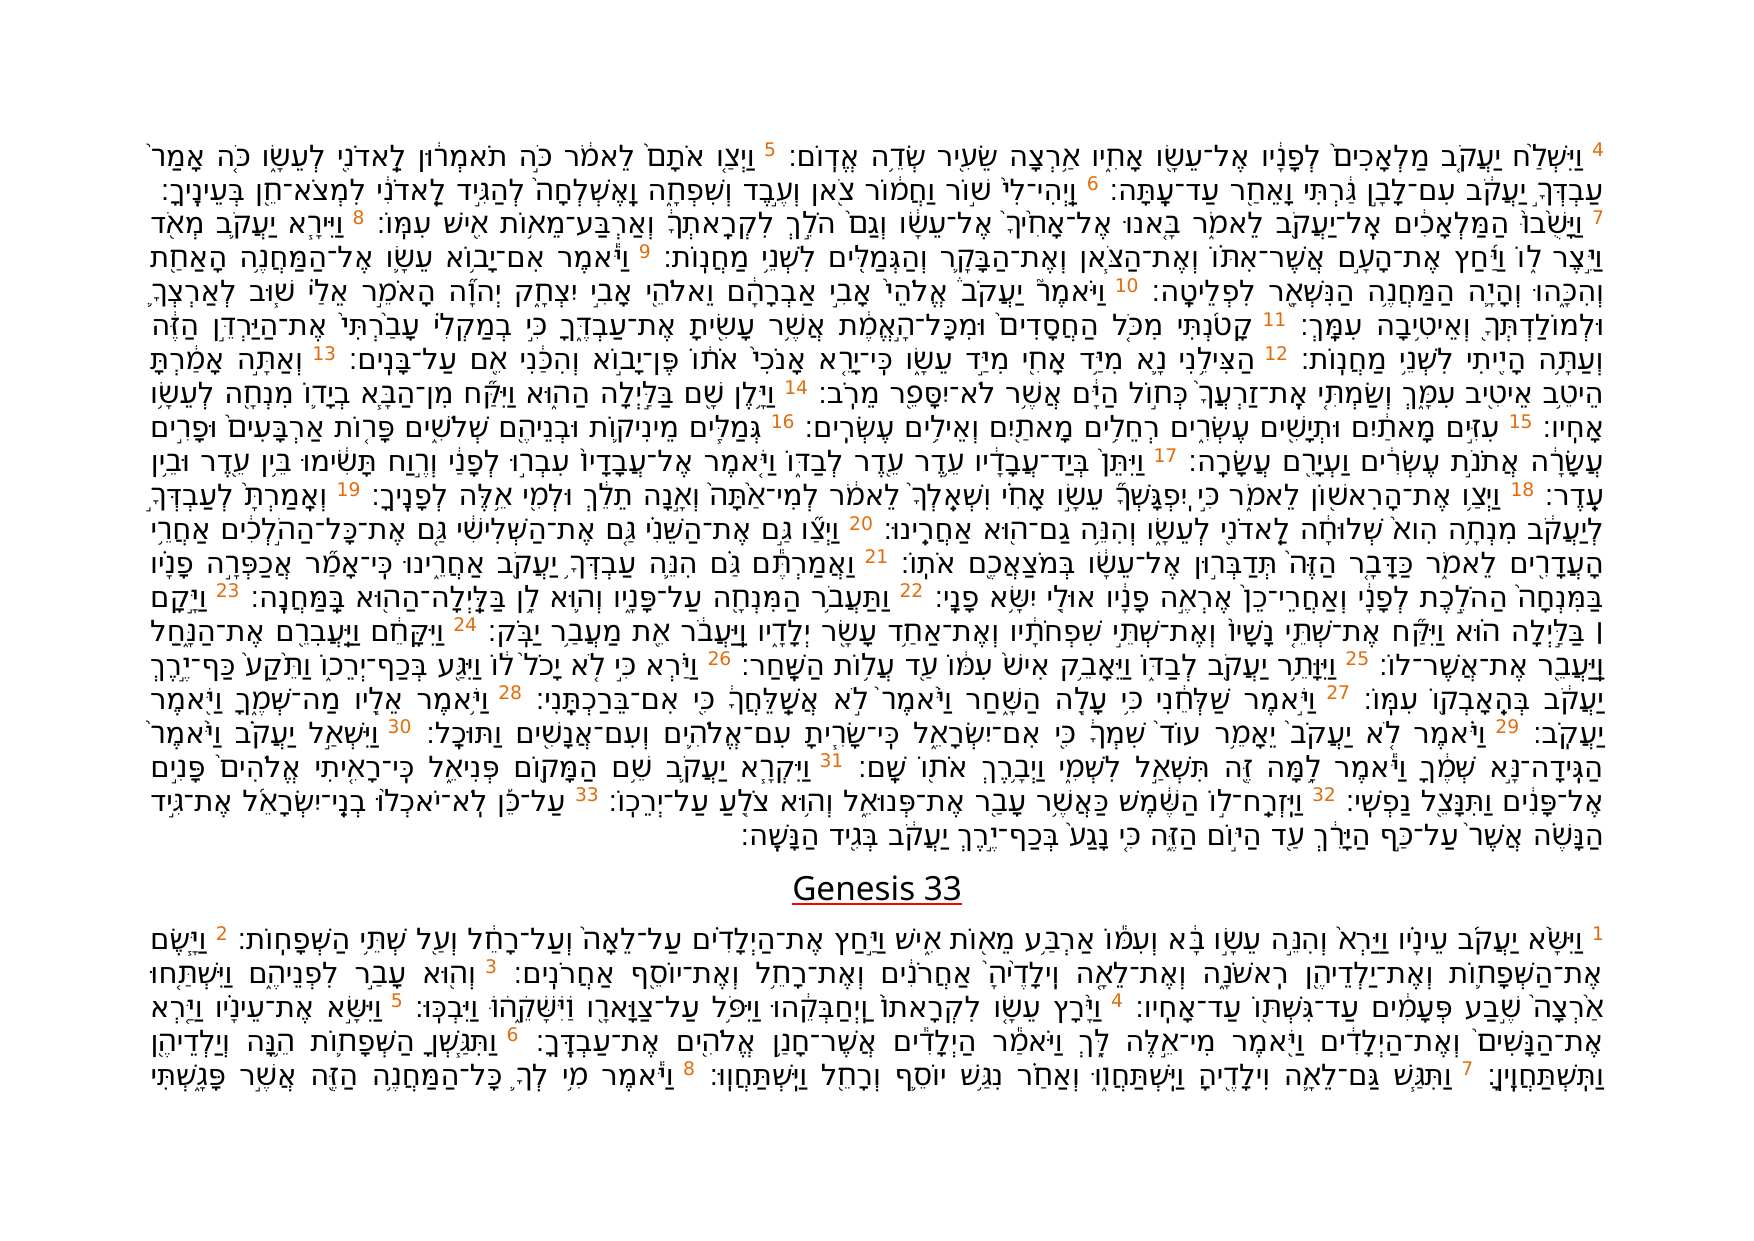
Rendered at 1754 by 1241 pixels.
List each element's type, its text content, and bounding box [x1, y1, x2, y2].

text 4 וַיִּשְׁלַ֨ח יַעֲקֹ֤ב מַלְאָכִים֙ לְפָנָ֔יו אֶל־עֵשָׂ֖ו אָחִ֑יו אַ֥רְצָה שֵׂעִ֖יר שְׂדֵ֥ה אֱדֽוֹם׃ ‬‬‬5 וַיְצַ֤ו אֹתָם֙ לֵאמֹ֔ר כֹּ֣ה תֹאמְר֔וּן לַֽאדֹנִ֖י לְעֵשָׂ֑ו כֹּ֤ה אָמַר֙ עַבְדְּךָ֣ יַעֲקֹ֔ב עִם־לָבָ֣ן גַּ֔רְתִּי וָאֵחַ֖ר עַד־עָֽתָּה׃ ‬‬‬6 וַֽיְהִי־לִי֙ שׁ֣וֹר וַחֲמ֔וֹר צֹ֖אן וְעֶ֣בֶד וְשִׁפְחָ֑ה וָֽאֶשְׁלְחָה֙ לְהַגִּ֣יד לֽ͏ַאדֹנִ֔י לִמְצֹא־חֵ֖ן בְּעֵינֶֽיךָ׃ ‬‬‬7 וַיָּשֻׁ֙בוּ֙ הַמַּלְאָכִ֔ים אֶֽל־יַעֲקֹ֖ב לֵאמֹ֑ר בָּ֤אנוּ אֶל־אָחִ֙יךָ֙ אֶל־עֵשָׂ֔ו וְגַם֙ הֹלֵ֣ךְ לִקְרָֽאתְךָ֔ וְאַרְבַּע־מֵא֥וֹת אִ֖ישׁ עִמּֽוֹ׃ ‬‬‬8 וַיִּירָ֧א יַעֲקֹ֛ב מְאֹ֖ד וַיֵּ֣צֶר ל֑וֹ וַיַּ֜חַץ אֶת־הָעָ֣ם אֲשֶׁר־אִתּ֗וֹ וְאֶת־הַצֹּ֧אן וְאֶת־הַבָּקָ֛ר וְהַגְּמַלִּ֖ים לִשְׁנֵ֥י מַחֲנֽוֹת׃ ‬‬‬9 וַיֹּ֕אמֶר אִם־יָב֥וֹא עֵשָׂ֛ו אֶל־הַמַּחֲנֶ֥ה הָאַחַ֖ת וְהִכָּ֑הוּ וְהָיָ֛ה הַמַּחֲנֶ֥ה הַנִּשְׁאָ֖ר לִפְלֵיטָֽה׃ ‬‬‬10 וַיֹּאמֶר֮ יַעֲקֹב֒ אֱלֹהֵי֙ אָבִ֣י אַבְרָהָ֔ם וֵאלֹהֵ֖י אָבִ֣י יִצְחָ֑ק יְהוָ֞ה הָאֹמֵ֣ר אֵלַ֗י שׁ֧וּב לְאַרְצְךָ֛ וּלְמוֹלַדְתְּךָ֖ וְאֵיטִ֥יבָה עִמָּֽךְ׃ ‬‬‬11 קָטֹ֜נְתִּי מִכֹּ֤ל הַחֲסָדִים֙ וּמִכָּל־הָ֣אֱמֶ֔ת אֲשֶׁ֥ר עָשִׂ֖יתָ אֶת־עַבְדֶּ֑ךָ כִּ֣י בְמַקְלִ֗י עָבַ֙רְתִּי֙ אֶת־הַיַּרְדֵּ֣ן הַזֶּ֔ה וְעַתָּ֥ה הָיִ֖יתִי לִשְׁנֵ֥י מַחֲנֽוֹת׃ ‬‬‬12 הַצִּילֵ֥נִי נָ֛א מִיַּ֥ד אָחִ֖י מִיַּ֣ד עֵשָׂ֑ו כִּֽי־יָרֵ֤א אָנֹכִי֙ אֹת֔וֹ פֶּן־יָב֣וֹא וְהִכַּ֔נִי אֵ֖ם עַל־בָּנִֽים׃ ‬‬‬13 וְאַתָּ֣ה אָמַ֔רְתָּ הֵיטֵ֥ב אֵיטִ֖יב עִמָּ֑ךְ וְשַׂמְתִּ֤י אֶֽת־זַרְעֲךָ֙ כְּח֣וֹל הַיָּ֔ם אֲשֶׁ֥ר לֹא־יִסָּפֵ֖ר מֵרֹֽב׃ ‬‬‬14 וַיָּ֥לֶן שָׁ֖ם בַּלַּ֣יְלָה הַה֑וּא וַיִּקַּ֞ח מִן־הַבָּ֧א בְיָד֛וֹ מִנְחָ֖ה לְעֵשָׂ֥ו אָחִֽיו׃ ‬‬‬15 עִזִּ֣ים מָאתַ֔יִם וּתְיָשִׁ֖ים עֶשְׂרִ֑ים רְחֵלִ֥ים מָאתַ֖יִם וְאֵילִ֥ים עֶשְׂרִֽים׃ ‬‬‬16 גְּמַלִּ֧ים מֵינִיק֛וֹת וּבְנֵיהֶ֖ם שְׁלֹשִׁ֑ים פָּר֤וֹת אַרְבָּעִים֙ וּפָרִ֣ים עֲשָׂרָ֔ה אֲתֹנֹ֣ת עֶשְׂרִ֔ים וַעְיָרִ֖ם עֲשָׂרָֽה׃ ‬‬‬17 וַיִּתֵּן֙ בְּיַד־עֲבָדָ֔יו עֵ֥דֶר עֵ֖דֶר לְבַדּ֑וֹ וַיֹּ֤אמֶר אֶל־עֲבָדָיו֙ עִבְר֣וּ לְפָנַ֔י וְרֶ֣וַח תָּשִׂ֔ימוּ בֵּ֥ין עֵ֖דֶר וּבֵ֥ין עֵֽדֶר׃ ‬‬‬18 וַיְצַ֥ו אֶת־הָרִאשׁ֖וֹן לֵאמֹ֑ר כִּ֣י יִֽפְגָּשְׁךָ֞ עֵשָׂ֣ו אָחִ֗י וִשְׁאֵֽלְךָ֙ לֵאמֹ֔ר לְמִי־אַ֙תָּה֙ וְאָ֣נָה תֵלֵ֔ךְ וּלְמִ֖י אֵ֥לֶּה לְפָנֶֽיךָ׃ ‬‬‬19 וְאָֽמַרְתָּ֙ לְעַבְדְּךָ֣ לְיַעֲקֹ֔ב מִנְחָ֥ה הִוא֙ שְׁלוּחָ֔ה לֽ͏ַאדֹנִ֖י לְעֵשָׂ֑ו וְהִנֵּ֥ה גַם־ה֖וּא אַחֲרֵֽינוּ׃ ‬‬‬20 וַיְצַ֞ו גַּ֣ם אֶת־הַשֵּׁנִ֗י גַּ֚ם אֶת־הַשְּׁלִישִׁ֔י גַּ֚ם אֶת־כָּל־הַהֹ֣לְכִ֔ים אַחֲרֵ֥י הָעֲדָרִ֖ים לֵאמֹ֑ר כַּדָּבָ֤ר הַזֶּה֙ תְּדַבְּר֣וּן אֶל־עֵשָׂ֔ו בְּמֹצַאֲכֶ֖ם אֹתֽוֹ׃ ‬‬‬21 וַאֲמַרְתֶּ֕ם גַּ֗ם הִנֵּ֛ה עַבְדְּךָ֥ יַעֲקֹ֖ב אַחֲרֵ֑ינוּ כִּֽי־אָמַ֞ר אֲכַפְּרָ֣ה פָנָ֗יו בַּמִּנְחָה֙ הַהֹלֶ֣כֶת לְפָנָ֔י וְאַחֲרֵי־כֵן֙ אֶרְאֶ֣ה פָנָ֔יו אוּלַ֖י יִשָּׂ֥א פָנָֽי׃ ‬‬‬22 וַתַּעֲבֹ֥ר הַמִּנְחָ֖ה עַל־פָּנָ֑יו וְה֛וּא לָ֥ן בַּלַּֽיְלָה־הַה֖וּא בַּֽמַּחֲנֶֽה׃ ‬‬‬23 וַיָּ֣קָם ׀ בַּלַּ֣יְלָה ה֗וּא וַיִּקַּ֞ח אֶת־שְׁתֵּ֤י נָשָׁיו֙ וְאֶת־שְׁתֵּ֣י שִׁפְחֹתָ֔יו וְאֶת־אַחַ֥ד עָשָׂ֖ר יְלָדָ֑יו וַֽיַּעֲבֹ֔ר אֵ֖ת מַעֲבַ֥ר יַבֹּֽק׃ ‬‬‬24 וַיִּקָּחֵ֔ם וַיַּֽעֲבִרֵ֖ם אֶת־הַנָּ֑חַל וַֽיַּעֲבֵ֖ר אֶת־אֲשֶׁר־לוֹ׃ ‬‬‬25 וַיִּוָּתֵ֥ר יַעֲקֹ֖ב לְבַדּ֑וֹ וַיֵּאָבֵ֥ק אִישׁ֙ עִמּ֔וֹ עַ֖ד עֲל֥וֹת הַשָּֽׁחַר׃ ‬‬‬26 וַיַּ֗רְא כִּ֣י לֹ֤א יָכֹל֙ ל֔וֹ וַיִּגַּ֖ע בְּכַף־יְרֵכ֑וֹ וַתֵּ֙קַע֙ כַּף־יֶ֣רֶךְ יַעֲקֹ֔ב בְּהֵֽאָבְק֖וֹ עִמּֽוֹ׃ ‬‬‬27 וַיֹּ֣אמֶר שַׁלְּחֵ֔נִי כִּ֥י עָלָ֖ה הַשָּׁ֑חַר וַיֹּ֙אמֶר֙ לֹ֣א אֲשַֽׁלֵּחֲךָ֔ כִּ֖י אִם־בֵּרַכְתָּֽנִי׃ ‬‬‬28 וַיֹּ֥אמֶר אֵלָ֖יו מַה־שְּׁמֶ֑ךָ וַיֹּ֖אמֶר יַעֲקֹֽב׃ ‬‬‬29 וַיֹּ֗אמֶר לֹ֤א יַעֲקֹב֙ יֵאָמֵ֥ר עוֹד֙ שִׁמְךָ֔ כִּ֖י אִם־יִשְׂרָאֵ֑ל כִּֽי־שָׂרִ֧יתָ עִם־אֱלֹהִ֛ים וְעִם־אֲנָשִׁ֖ים וַתּוּכָֽל׃ ‬‬‬30 וַיִּשְׁאַ֣ל יַעֲקֹ֗ב וַיֹּ֙אמֶר֙ הַגִּֽידָה־נָּ֣א שְׁמֶ֔ךָ וַיֹּ֕אמֶר לָ֥מָּה זֶּ֖ה תִּשְׁאַ֣ל לִשְׁמִ֑י וַיְבָ֥רֶךְ אֹת֖וֹ שָֽׁם׃ ‬‬‬31 וַיִּקְרָ֧א יַעֲקֹ֛ב שֵׁ֥ם הַמָּק֖וֹם פְּנִיאֵ֑ל כִּֽי־רָאִ֤יתִי אֱלֹהִים֙ פָּנִ֣ים אֶל־פָּנִ֔ים וַתִּנָּצֵ֖ל נַפְשִֽׁי׃ ‬‬‬32 וַיִּֽזְרַֽח־ל֣וֹ הַשֶּׁ֔מֶשׁ כַּאֲשֶׁ֥ר עָבַ֖ר אֶת־פְּנוּאֵ֑ל וְה֥וּא צֹלֵ֖עַ עַל־יְרֵכֽוֹ׃ ‬‬‬33 עַל־כֵּ֡ן לֹֽא־יֹאכְל֨וּ בְנֵֽי־יִשְׂרָאֵ֜ל אֶת־גִּ֣יד הַנָּשֶׁ֗ה אֲשֶׁר֙ עַל־כַּ֣ף הַיָּרֵ֔ךְ עַ֖ד הַיּ֣וֹם הַזֶּ֑ה כִּ֤י נָגַע֙ בְּכַף־יֶ֣רֶךְ יַעֲקֹ֔ב בְּגִ֖יד הַנָּשֶֽׁה׃ ‬‬‬‬‬‬‬‬‬‬‬‬‬‬‬‬‬‬‬‬‬‬‬‬‬‬‬‬‬‬‬‬‬ [150, 139, 1604, 852]
text Genesis 33 [150, 864, 1604, 910]
text 1 וַיִּשָּׂ֨א יַעֲקֹ֜ב עֵינָ֗יו וַיַּרְא֙ וְהִנֵּ֣ה עֵשָׂ֣ו בָּ֔א וְעִמּ֕וֹ אַרְבַּ֥ע מֵא֖וֹת אִ֑ישׁ וַיַּ֣חַץ אֶת־הַיְלָדִ֗ים עַל־לֵאָה֙ וְעַל־רָחֵ֔ל וְעַ֖ל שְׁתֵּ֥י הַשְּׁפָחֽוֹת׃ 2 וַיָּ֧שֶׂם אֶת־הַשְּׁפָח֛וֹת וְאֶת־יַלְדֵיהֶ֖ן רִֽאשֹׁנָ֑ה וְאֶת־לֵאָ֤ה וִֽילָדֶ֙יהָ֙ אַחֲרֹנִ֔ים וְאֶת־רָחֵ֥ל וְאֶת־יוֹסֵ֖ף אַחֲרֹנִֽים׃ ‬‬‬3 וְה֖וּא עָבַ֣ר לִפְנֵיהֶ֑ם וַיִּשְׁתַּ֤חוּ אַ֙רְצָה֙ שֶׁ֣בַע פְּעָמִ֔ים עַד־גִּשְׁתּ֖וֹ עַד־אָחִֽיו׃ ‬‬‬4 וַיָּ֨רָץ עֵשָׂ֤ו לִקְרָאתוֹ֙ וֽ͏ַיְחַבְּקֵ֔הוּ וַיִּפֹּ֥ל עַל־צַוָּארָ֖ו וַׄיִּׄשָּׁׄקֵ֑ׄהׄוּׄ וַיִּבְכּֽוּ׃ ‬‬‬‬5 וַיִּשָּׂ֣א אֶת־עֵינָ֗יו וַיַּ֤רְא אֶת־הַנָּשִׁים֙ וְאֶת־הַיְלָדִ֔ים וַיֹּ֖אמֶר מִי־אֵ֣לֶּה לָּ֑ךְ וַיֹּאמַ֕ר הַיְלָדִ֕ים אֲשֶׁר־חָנַ֥ן אֱלֹהִ֖ים אֶת־עַבְדֶּֽךָ׃ ‬‬‬6 וַתִּגַּ֧שְׁןָ הַשְּׁפָח֛וֹת הֵ֥נָּה וְיַלְדֵיהֶ֖ן וַתִּֽשְׁתַּחֲוֶֽיןָ׃ ‬‬‬7 וַתִּגַּ֧שׁ גַּם־לֵאָ֛ה וִילָדֶ֖יהָ וַיִּֽשְׁתַּחֲו֑וּ וְאַחַ֗ר נִגַּ֥שׁ יוֹסֵ֛ף וְרָחֵ֖ל וַיִּֽשְׁתַּחֲוֽוּ׃ ‬‬‬8 וַיֹּ֕אמֶר מִ֥י לְךָ֛ כָּל־הַמַּחֲנֶ֥ה הַזֶּ֖ה אֲשֶׁ֣ר פָּגָ֑שְׁתִּי וַיֹּ֕אמֶר לִמְצֹא־חֵ֖ן בְּעֵינֵ֥י אֲדֹנִֽי׃ ‬‬‬9 וַיֹּ֥אמֶר עֵשָׂ֖ו יֶשׁ־לִ֣י רָ֑ב אָחִ֕י יְהִ֥י לְךָ֖ אֲשֶׁר־לָֽךְ׃ ‬‬‬10 וַיֹּ֣אמֶר יַעֲקֹ֗ב אַל־נָא֙ אִם־נָ֨א מָצָ֤אתִי חֵן֙ בְּעֵינֶ֔יךָ וְלָקַחְתָּ֥ מִנְחָתִ֖י מִיָּדִ֑י כִּ֣י עַל־כֵּ֞ן רָאִ֣יתִי פָנֶ֗יךָ כִּרְאֹ֛ת פְּנֵ֥י אֱלֹהִ֖ים וַתִּרְצֵֽנִי׃ ‬‬‬11 קַח־נָ֤א אֶת־בִּרְכָתִי֙ אֲשֶׁ֣ר הֻבָ֣את לָ֔ךְ כִּֽי־חַנַּ֥נִי אֱלֹהִ֖ים וְכִ֣י יֶשׁ־לִי־כֹ֑ל וַיִּפְצַר־בּ֖וֹ וַיִּקָּֽח׃ ‬‬‬12 וַיֹּ֖אמֶר נִסְעָ֣ה וְנֵלֵ֑כָה וְאֵלְכָ֖ה לְנֶגְדֶּֽךָ׃ ‬‬‬13 וַיֹּ֣אמֶר אֵלָ֗יו אֲדֹנִ֤י יֹדֵ֙עַ֙ כִּֽי־הַיְלָדִ֣ים רַכִּ֔ים וְהַצֹּ֥אן וְהַבָּקָ֖ר עָל֣וֹת עָלָ֑י וּדְפָקוּם֙ י֣וֹם אֶחָ֔ד וָמֵ֖תוּ כָּל־הַצֹּֽאן׃ ‬‬‬14 יַעֲבָר־נָ֥א אֲדֹנִ֖י לִפְנֵ֣י עַבְדּ֑וֹ וַאֲנִ֞י אֶֽתְנָהֲלָ֣ה לְאִטִּ֗י לְרֶ֨גֶל הַמְּלָאכָ֤ה אֲשֶׁר־לְפָנַי֙ וּלְרֶ֣גֶל הַיְלָדִ֔ים עַ֛ד אֲשֶׁר־אָבֹ֥א אֶל־אֲדֹנִ֖י שֵׂעִֽירָה׃ ‬‬‬15 וַיֹּ֣אמֶר עֵשָׂ֔ו אַצִּֽיגָה־נָּ֣א עִמְּךָ֔ מִן־הָעָ֖ם אֲשֶׁ֣ר אִתִּ֑י וַיֹּ֙אמֶר֙ לָ֣מָּה זֶּ֔ה אֶמְצָא־חֵ֖ן בְּעֵינֵ֥י אֲדֹנִֽי׃ ‬‬‬16 וַיָּשָׁב֩ בַּיּ֨וֹם הַה֥וּא עֵשָׂ֛ו לְדַרְכּ֖וֹ שֵׂעִֽירָה׃ ‬‬‬17 וְיַעֲקֹב֙ נָסַ֣ע סֻכֹּ֔תָה וַיִּ֥בֶן ל֖וֹ בָּ֑יִת וּלְמִקְנֵ֙הוּ֙ עָשָׂ֣ה סֻכֹּ֔ת עַל־כֵּ֛ן קָרָ֥א שֵׁם־הַמָּק֖וֹם סֻכּֽוֹת׃ ס ‬‬‬18 וַיָּבֹא֩ יַעֲקֹ֨ב שָׁלֵ֜ם עִ֣יר שְׁכֶ֗ם אֲשֶׁר֙ בְּאֶ֣רֶץ כְּנַ֔עַן בְּבֹא֖וֹ מִפַּדַּ֣ן אֲרָ֑ם וַיִּ֖חַן אֶת־פְּנֵ֥י הָעִֽיר׃ ‬‬‬19 וַיִּ֜קֶן אֶת־חֶלְקַ֣ת הַשָּׂדֶ֗ה אֲשֶׁ֤ר נָֽטָה־שָׁם֙ אָהֳל֔וֹ מִיַּ֥ד בְּנֵֽי־חֲמ֖וֹר אֲבִ֣י שְׁכֶ֑ם בְּמֵאָ֖ה קְשִׂיטָֽה׃ ‬‬‬20 וַיַּצֶּב־שָׁ֖ם מִזְבֵּ֑חַ וַיִּ֨קְרָא־ל֔וֹ אֵ֖ל אֱלֹהֵ֥י יִשְׂרָאֵֽל׃ ס ‬‬‬‬‬‬‬‬‬‬‬‬‬‬‬‬‬‬‬‬‬‬ [150, 922, 1604, 1092]
